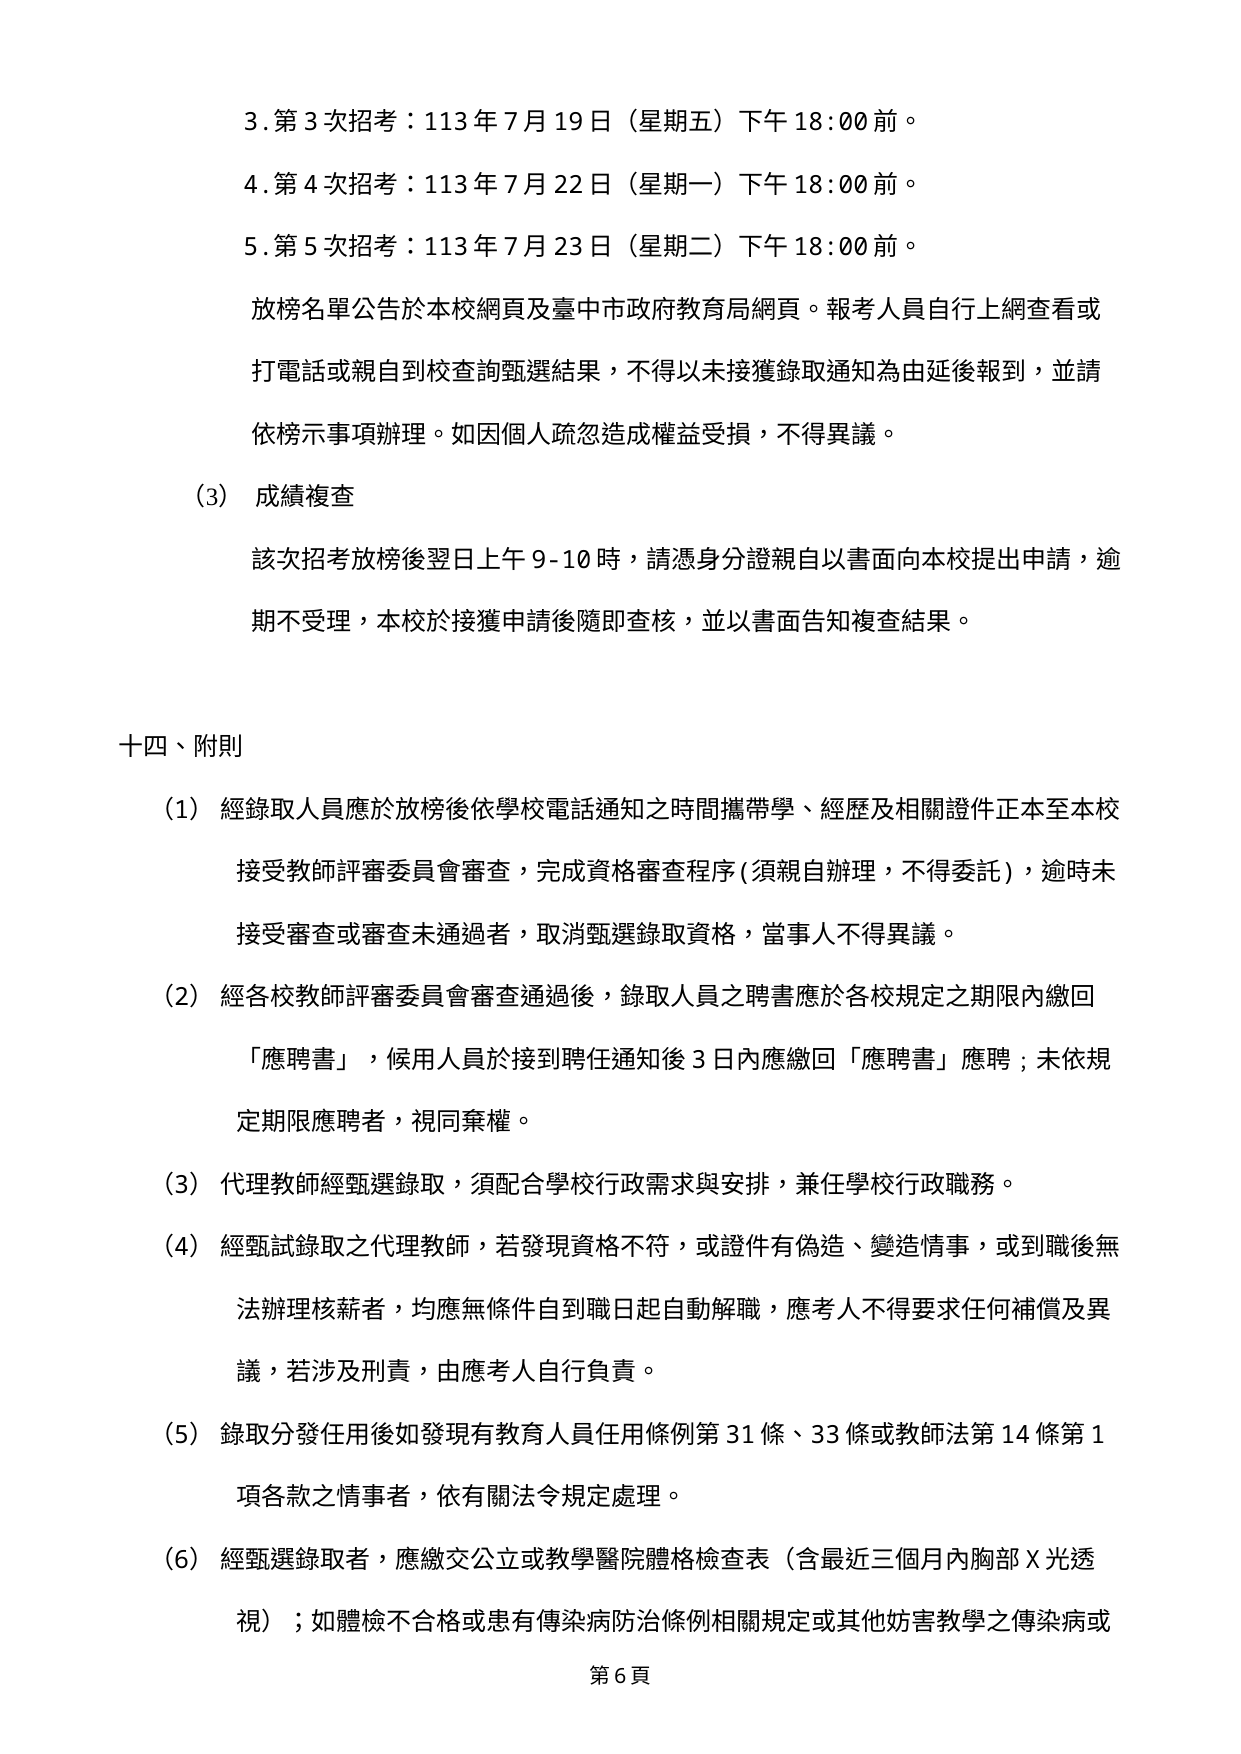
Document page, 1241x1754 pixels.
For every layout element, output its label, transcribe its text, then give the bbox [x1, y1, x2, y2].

list 經甄選錄取者，應繳交公立或教學醫院體格檢查表（含最近三個月內胸部X光透視）；如體檢不合格或患有傳染病防治條例相關規定或其他妨害教學之傳染病或 [149, 1516, 1122, 1641]
text 該次招考放榜後翌日上午9-10時，請憑身分證親自以書面向本校提出申請，逾期不受理，本校於接獲申請後隨即查核，並以書面告知複查結果。 [251, 516, 1122, 641]
list 代理教師經甄選錄取，須配合學校行政需求與安排，兼任學校行政職務。 [149, 1141, 1122, 1203]
list 錄取分發任用後如發現有教育人員任用條例第31條、33條或教師法第14條第1項各款之情事者，依有關法令規定處理。 [149, 1391, 1122, 1516]
list 經各校教師評審委員會審查通過後，錄取人員之聘書應於各校規定之期限內繳回「應聘書」，候用人員於接到聘任通知後3日內應繳回「應聘書」應聘﹔未依規定期限應聘者，視同棄權。 [149, 953, 1122, 1141]
text 4.第4次招考：113年7月22日（星期一）下午18:00前。 [243, 141, 1122, 203]
list 經錄取人員應於放榜後依學校電話通知之時間攜帶學、經歷及相關證件正本至本校接受教師評審委員會審查，完成資格審查程序(須親自辦理，不得委託)，逾時未接受審查或審查未通過者，取消甄選錄取資格，當事人不得異議。 [149, 766, 1122, 953]
text 十四、附則 [118, 703, 1122, 766]
list 成績複查 [181, 453, 1122, 516]
text 5.第5次招考：113年7月23日（星期二）下午18:00前。 [243, 203, 1122, 266]
text 放榜名單公告於本校網頁及臺中市政府教育局網頁。報考人員自行上網查看或打電話或親自到校查詢甄選結果，不得以未接獲錄取通知為由延後報到，並請依榜示事項辦理。如因個人疏忽造成權益受損，不得異議。 [251, 266, 1122, 453]
text 3.第3次招考：113年7月19日（星期五）下午18:00前。 [243, 78, 1122, 141]
list 經甄試錄取之代理教師，若發現資格不符，或證件有偽造、變造情事，或到職後無法辦理核薪者，均應無條件自到職日起自動解職，應考人不得要求任何補償及異議，若涉及刑責，由應考人自行負責。 [149, 1203, 1122, 1391]
